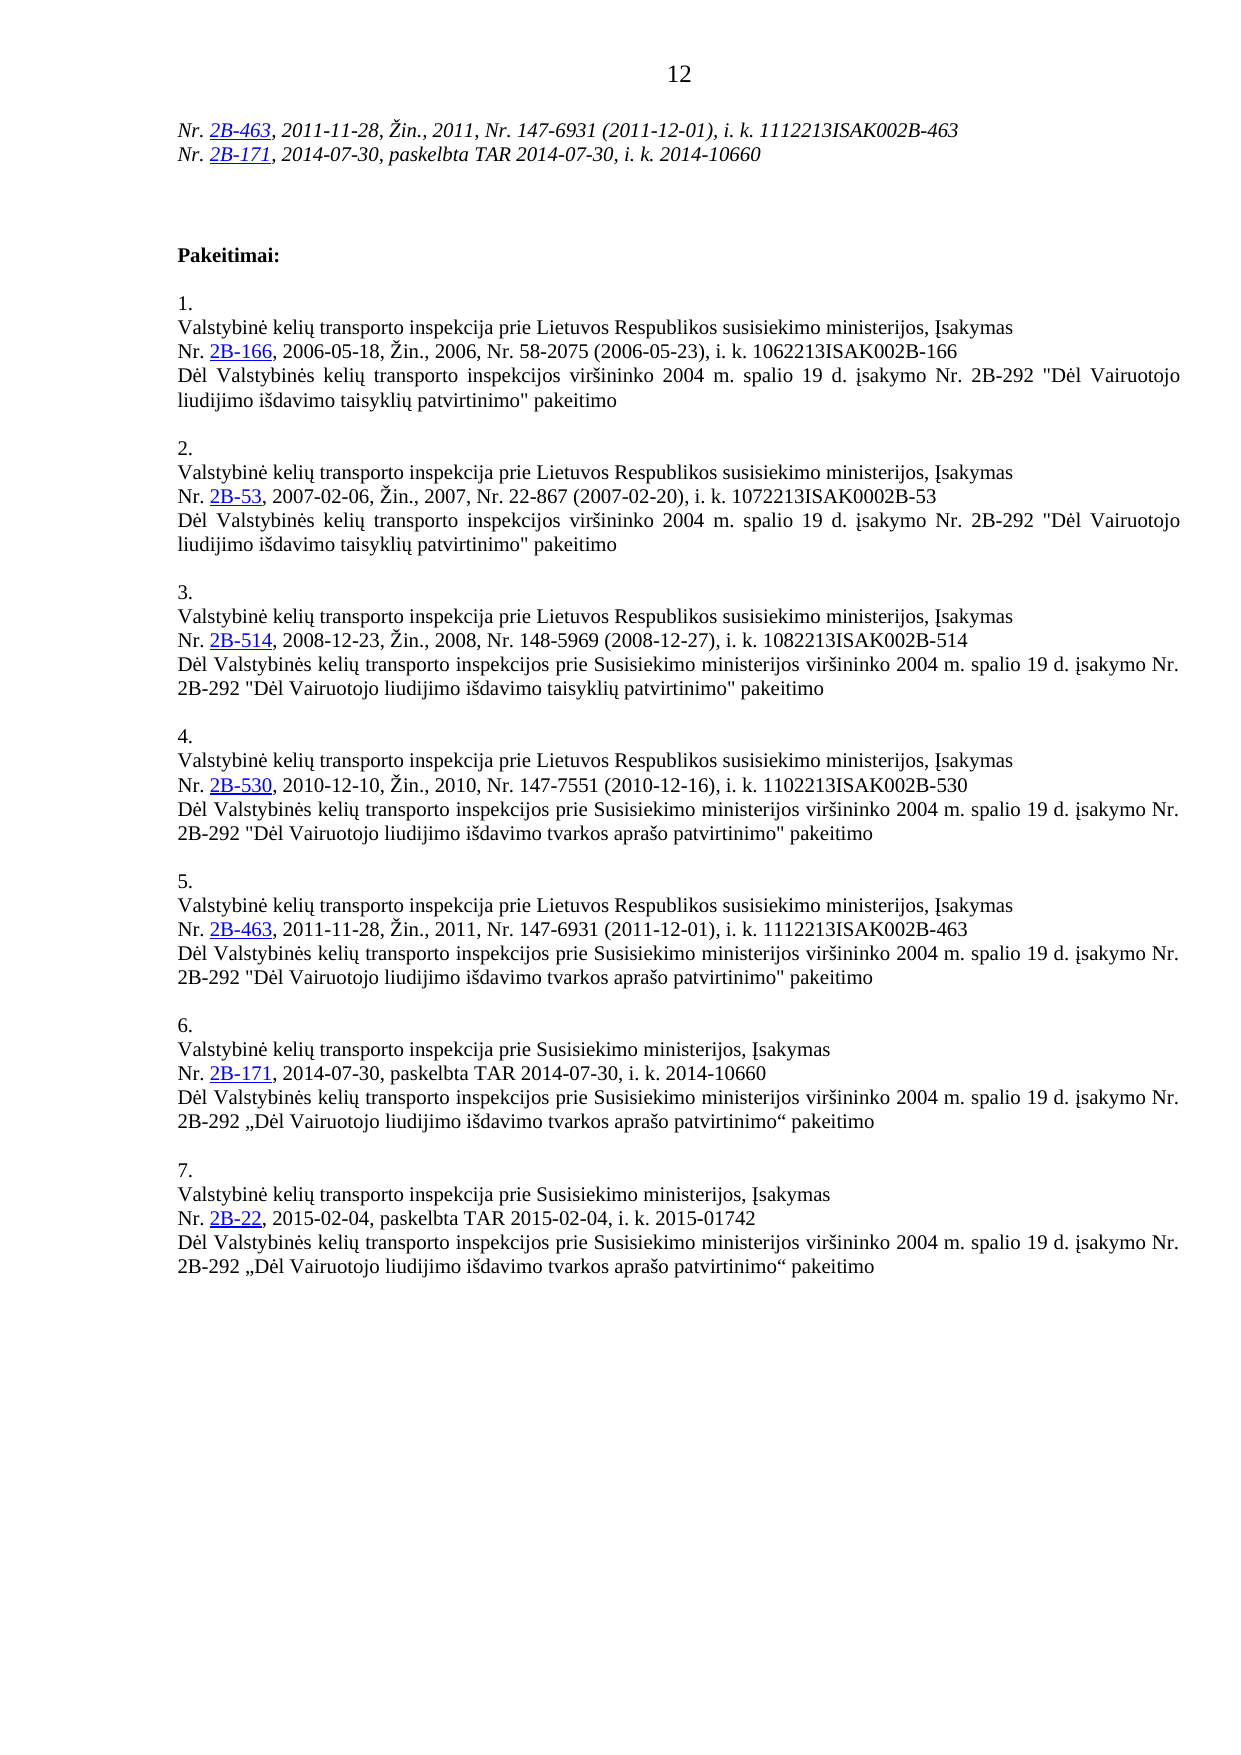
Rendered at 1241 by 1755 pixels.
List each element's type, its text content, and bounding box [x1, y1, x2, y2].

text Valstybinė kelių transporto inspekcija prie Lietuvos Respublikos susisiekimo ministerijos, Įsakymas [177, 315, 1181, 339]
text 4. [177, 724, 1181, 748]
text 5. [177, 869, 1181, 893]
text Valstybinė kelių transporto inspekcija prie Lietuvos Respublikos susisiekimo ministerijos, Įsakymas [177, 748, 1181, 772]
text Nr. 2B-171, 2014-07-30, paskelbta TAR 2014-07-30, i. k. 2014-10660 [177, 142, 1181, 166]
text Valstybinė kelių transporto inspekcija prie Lietuvos Respublikos susisiekimo ministerijos, Įsakymas [177, 604, 1181, 628]
text 6. [177, 1013, 1181, 1037]
text Valstybinė kelių transporto inspekcija prie Lietuvos Respublikos susisiekimo ministerijos, Įsakymas [177, 893, 1181, 917]
text Nr. 2B-463, 2011-11-28, Žin., 2011, Nr. 147-6931 (2011-12-01), i. k. 1112213ISAK002B-463 [177, 118, 1181, 142]
text Valstybinė kelių transporto inspekcija prie Susisiekimo ministerijos, Įsakymas [177, 1182, 1181, 1206]
text Nr. 2B-22, 2015-02-04, paskelbta TAR 2015-02-04, i. k. 2015-01742 [177, 1206, 1181, 1230]
text Nr. 2B-463, 2011-11-28, Žin., 2011, Nr. 147-6931 (2011-12-01), i. k. 1112213ISAK002B-463 [177, 917, 1181, 941]
text Dėl Valstybinės kelių transporto inspekcijos prie Susisiekimo ministerijos viršininko 2004 m. spalio 19 d. įsakymo Nr. 2B-292 „Dėl Vairuotojo liudijimo išdavimo tvarkos aprašo patvirtinimo“ pakeitimo [177, 1230, 1181, 1278]
text Dėl Valstybinės kelių transporto inspekcijos prie Susisiekimo ministerijos viršininko 2004 m. spalio 19 d. įsakymo Nr. 2B-292 „Dėl Vairuotojo liudijimo išdavimo tvarkos aprašo patvirtinimo“ pakeitimo [177, 1085, 1181, 1133]
text Nr. 2B-514, 2008-12-23, Žin., 2008, Nr. 148-5969 (2008-12-27), i. k. 1082213ISAK002B-514 [177, 628, 1181, 652]
text 7. [177, 1157, 1181, 1182]
text Nr. 2B-171, 2014-07-30, paskelbta TAR 2014-07-30, i. k. 2014-10660 [177, 1061, 1181, 1085]
text 3. [177, 580, 1181, 604]
text Dėl Valstybinės kelių transporto inspekcijos viršininko 2004 m. spalio 19 d. įsakymo Nr. 2B-292 "Dėl Vairuotojo liudijimo išdavimo taisyklių patvirtinimo" pakeitimo [177, 363, 1181, 412]
text Dėl Valstybinės kelių transporto inspekcijos prie Susisiekimo ministerijos viršininko 2004 m. spalio 19 d. įsakymo Nr. 2B-292 "Dėl Vairuotojo liudijimo išdavimo taisyklių patvirtinimo" pakeitimo [177, 652, 1181, 700]
text Valstybinė kelių transporto inspekcija prie Lietuvos Respublikos susisiekimo ministerijos, Įsakymas [177, 460, 1181, 484]
text 2. [177, 436, 1181, 460]
text Valstybinė kelių transporto inspekcija prie Susisiekimo ministerijos, Įsakymas [177, 1037, 1181, 1061]
text Nr. 2B-53, 2007-02-06, Žin., 2007, Nr. 22-867 (2007-02-20), i. k. 1072213ISAK0002B-53 [177, 484, 1181, 508]
text Nr. 2B-530, 2010-12-10, Žin., 2010, Nr. 147-7551 (2010-12-16), i. k. 1102213ISAK002B-530 [177, 772, 1181, 797]
text Nr. 2B-166, 2006-05-18, Žin., 2006, Nr. 58-2075 (2006-05-23), i. k. 1062213ISAK002B-166 [177, 339, 1181, 363]
text 1. [177, 291, 1181, 315]
text Dėl Valstybinės kelių transporto inspekcijos prie Susisiekimo ministerijos viršininko 2004 m. spalio 19 d. įsakymo Nr. 2B-292 "Dėl Vairuotojo liudijimo išdavimo tvarkos aprašo patvirtinimo" pakeitimo [177, 797, 1181, 845]
text Dėl Valstybinės kelių transporto inspekcijos prie Susisiekimo ministerijos viršininko 2004 m. spalio 19 d. įsakymo Nr. 2B-292 "Dėl Vairuotojo liudijimo išdavimo tvarkos aprašo patvirtinimo" pakeitimo [177, 941, 1181, 989]
text Pakeitimai: [177, 243, 1181, 267]
text Dėl Valstybinės kelių transporto inspekcijos viršininko 2004 m. spalio 19 d. įsakymo Nr. 2B-292 "Dėl Vairuotojo liudijimo išdavimo taisyklių patvirtinimo" pakeitimo [177, 508, 1181, 556]
